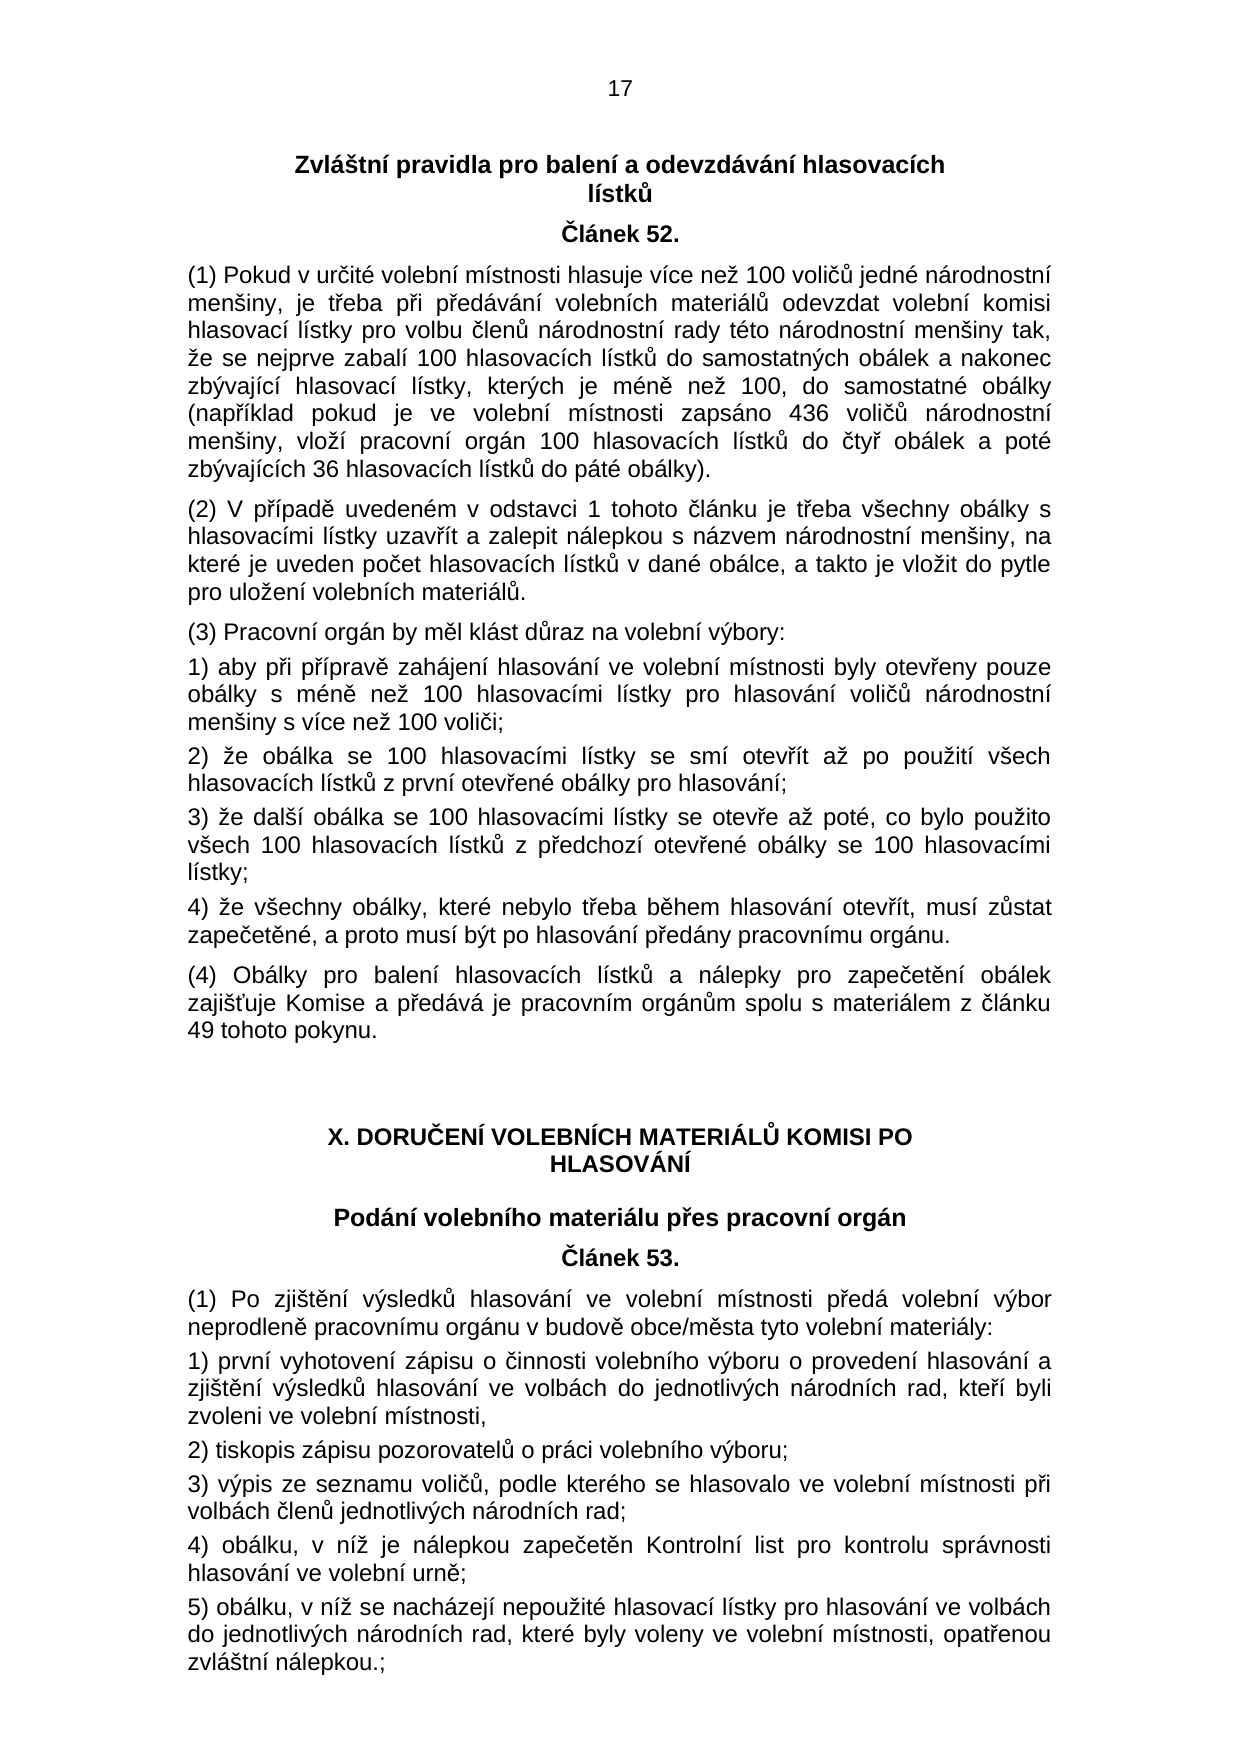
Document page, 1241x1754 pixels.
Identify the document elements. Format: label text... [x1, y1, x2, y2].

text 5) obálku, v níž se nacházejí nepoužité hlasovací lístky pro hlasování ve volbách do jednotlivých národních rad, které byly voleny ve volební místnosti, opatřenou zvláštní nálepkou.; [187, 1592, 1053, 1675]
text 1) první vyhotovení zápisu o činnosti volebního výboru o provedení hlasování a zjištění výsledků hlasování ve volbách do jednotlivých národních rad, kteří byli zvoleni ve volební místnosti, [187, 1347, 1053, 1429]
text Podání volebního materiálu přes pracovní orgán [262, 1203, 978, 1231]
text Článek 53. [187, 1244, 1053, 1272]
text 1) aby při přípravě zahájení hlasování ve volební místnosti byly otevřeny pouze obálky s méně než 100 hlasovacími lístky pro hlasování voličů národnostní menšiny s více než 100 voliči; [187, 652, 1053, 735]
text (1) Po zjištění výsledků hlasování ve volební místnosti předá volební výbor neprodleně pracovnímu orgánu v budově obce/města tyto volební materiály: [187, 1284, 1053, 1340]
text 2) že obálka se 100 hlasovacími lístky se smí otevřít až po použití všech hlasovacích lístků z první otevřené obálky pro hlasování; [187, 742, 1053, 797]
text (4) Obálky pro balení hlasovacích lístků a nálepky pro zapečetění obálek zajišťuje Komise a předává je pracovním orgánům spolu s materiálem z článku 49 tohoto pokynu. [187, 961, 1053, 1044]
text Článek 52. [187, 220, 1053, 248]
text 4) že všechny obálky, které nebylo třeba během hlasování otevřít, musí zůstat zapečetěné, a proto musí být po hlasování předány pracovnímu orgánu. [187, 892, 1053, 948]
text 3) že další obálka se 100 hlasovacími lístky se otevře až poté, co bylo použito všech 100 hlasovacích lístků z předchozí otevřené obálky se 100 hlasovacími lístky; [187, 803, 1053, 886]
text (2) V případě uvedeném v odstavci 1 tohoto článku je třeba všechny obálky s hlasovacími lístky uzavřít a zalepit nálepkou s názvem národnostní menšiny, na které je uveden počet hlasovacích lístků v dané obálce, a takto je vložit do pytle pro uložení volebních materiálů. [187, 494, 1053, 605]
text X. DORUČENÍ VOLEBNÍCH MATERIÁLŮ KOMISI PO HLASOVÁNÍ [262, 1122, 978, 1178]
text (1) Pokud v určité volební místnosti hlasuje více než 100 voličů jedné národnostní menšiny, je třeba při předávání volebních materiálů odevzdat volební komisi hlasovací lístky pro volbu členů národnostní rady této národnostní menšiny tak, že se nejprve zabalí 100 hlasovacích lístků do samostatných obálek a nakonec zbývající hlasovací lístky, kterých je méně než 100, do samostatné obálky (například pokud je ve volební místnosti zapsáno 436 voličů národnostní menšiny, vloží pracovní orgán 100 hlasovacích lístků do čtyř obálek a poté zbývajících 36 hlasovacích lístků do páté obálky). [187, 260, 1053, 482]
text Zvláštní pravidla pro balení a odevzdávání hlasovacích lístků [262, 150, 978, 207]
text 3) výpis ze seznamu voličů, podle kterého se hlasovalo ve volební místnosti při volbách členů jednotlivých národních rad; [187, 1469, 1053, 1525]
text (3) Pracovní orgán by měl klást důraz na volební výbory: [187, 617, 1053, 646]
text 4) obálku, v níž je nálepkou zapečetěn Kontrolní list pro kontrolu správnosti hlasování ve volební urně; [187, 1531, 1053, 1586]
text 2) tiskopis zápisu pozorovatelů o práci volebního výboru; [187, 1436, 1053, 1463]
